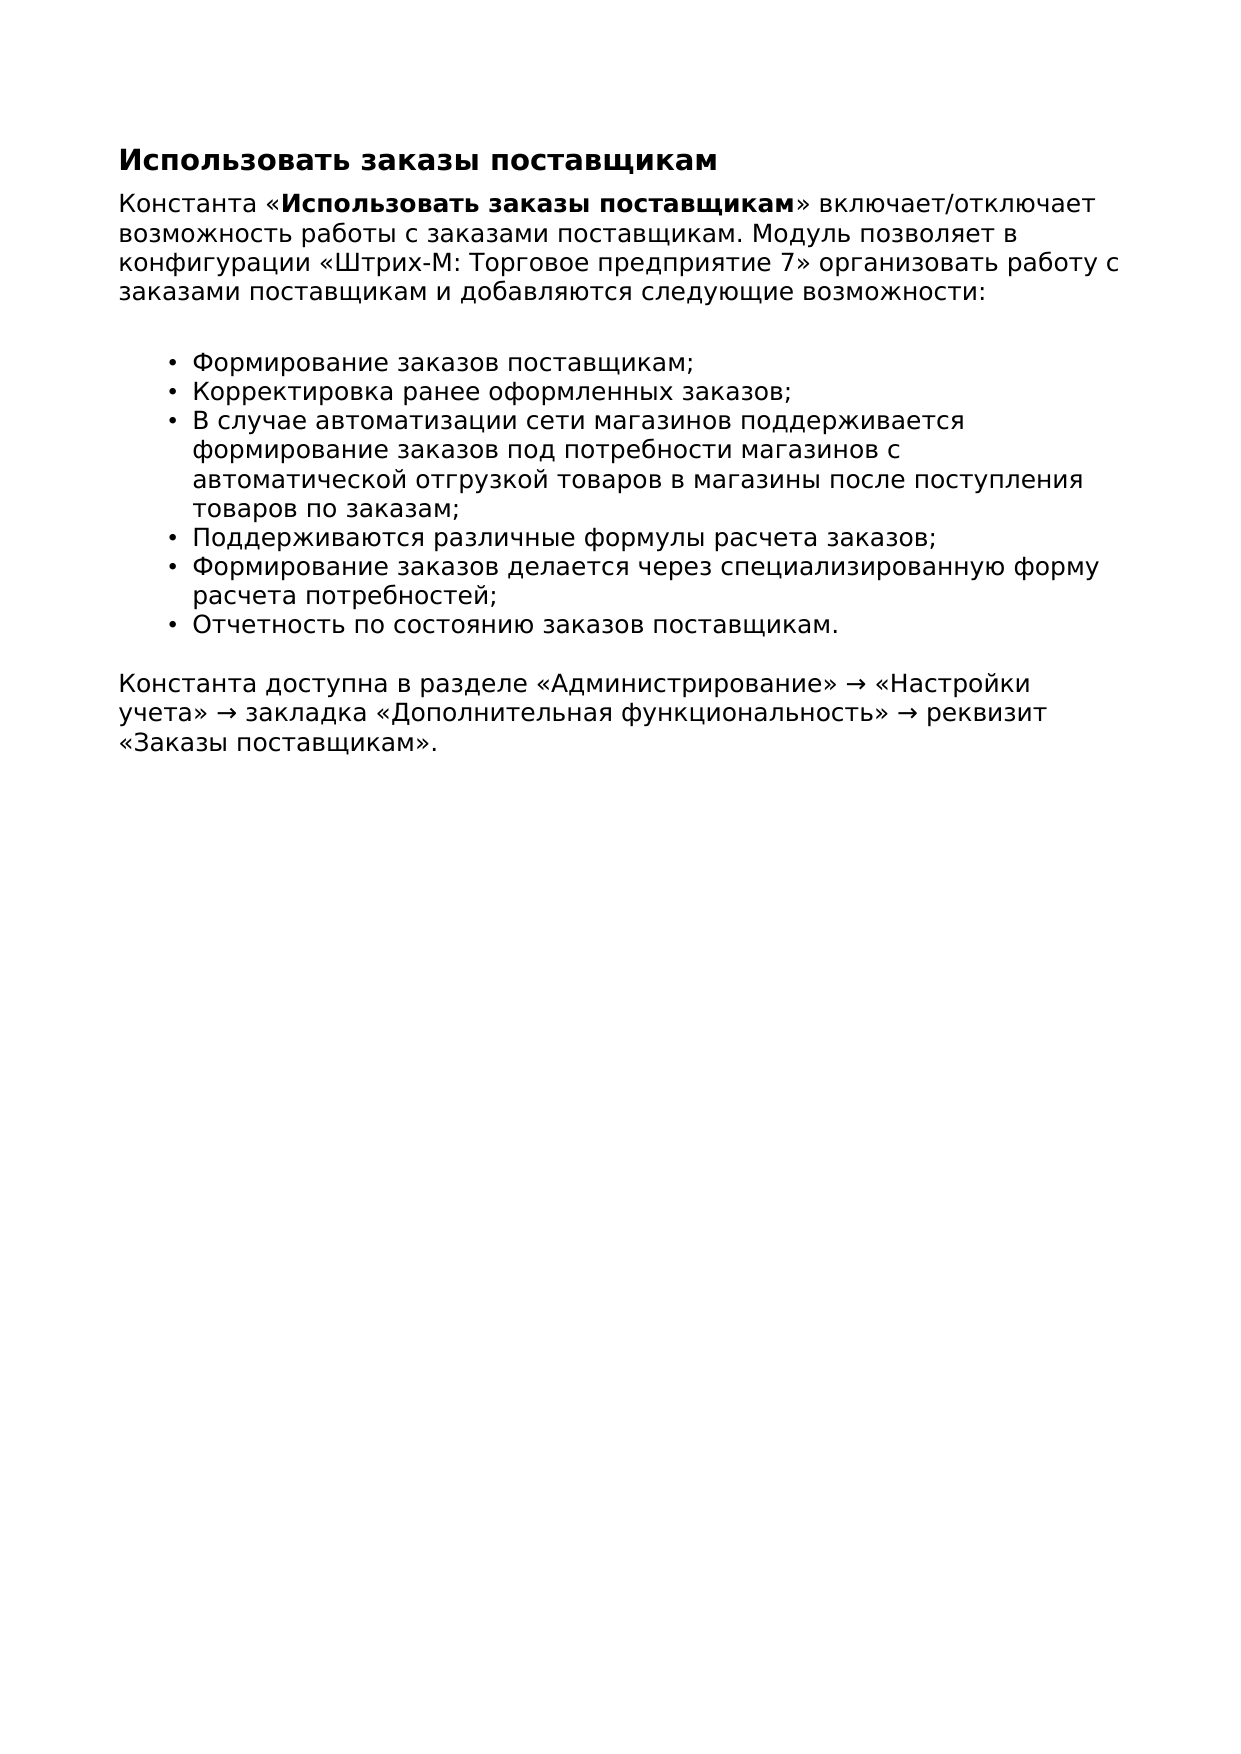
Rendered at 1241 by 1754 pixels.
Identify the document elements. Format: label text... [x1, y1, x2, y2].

list Поддерживаются различные формулы расчета заказов; [177, 523, 1122, 552]
list В случае автоматизации сети магазинов поддерживается формирование заказов под потребности магазинов с автоматической отгрузкой товаров в магазины после поступления товаров по заказам; [177, 407, 1122, 523]
list Корректировка ранее оформленных заказов; [177, 377, 1122, 407]
text Константа доступна в разделе «Администрирование» → «Настройки учета» → закладка «Дополнительная функциональность» → реквизит «Заказы поставщикам». [118, 669, 1122, 757]
list Формирование заказов делается через специализированную форму расчета потребностей; [177, 552, 1122, 611]
list Отчетность по состоянию заказов поставщикам. [177, 611, 1122, 640]
list Формирование заказов поставщикам; [177, 348, 1122, 377]
text Константа «Использовать заказы поставщикам» включает/отключает возможность работы с заказами поставщикам. Модуль позволяет в конфигурации «Штрих-М: Торговое предприятие 7» организовать работу с заказами поставщикам и добавляются следующие возможности: [118, 189, 1122, 306]
subtitle Использовать заказы поставщикам [118, 143, 1122, 177]
